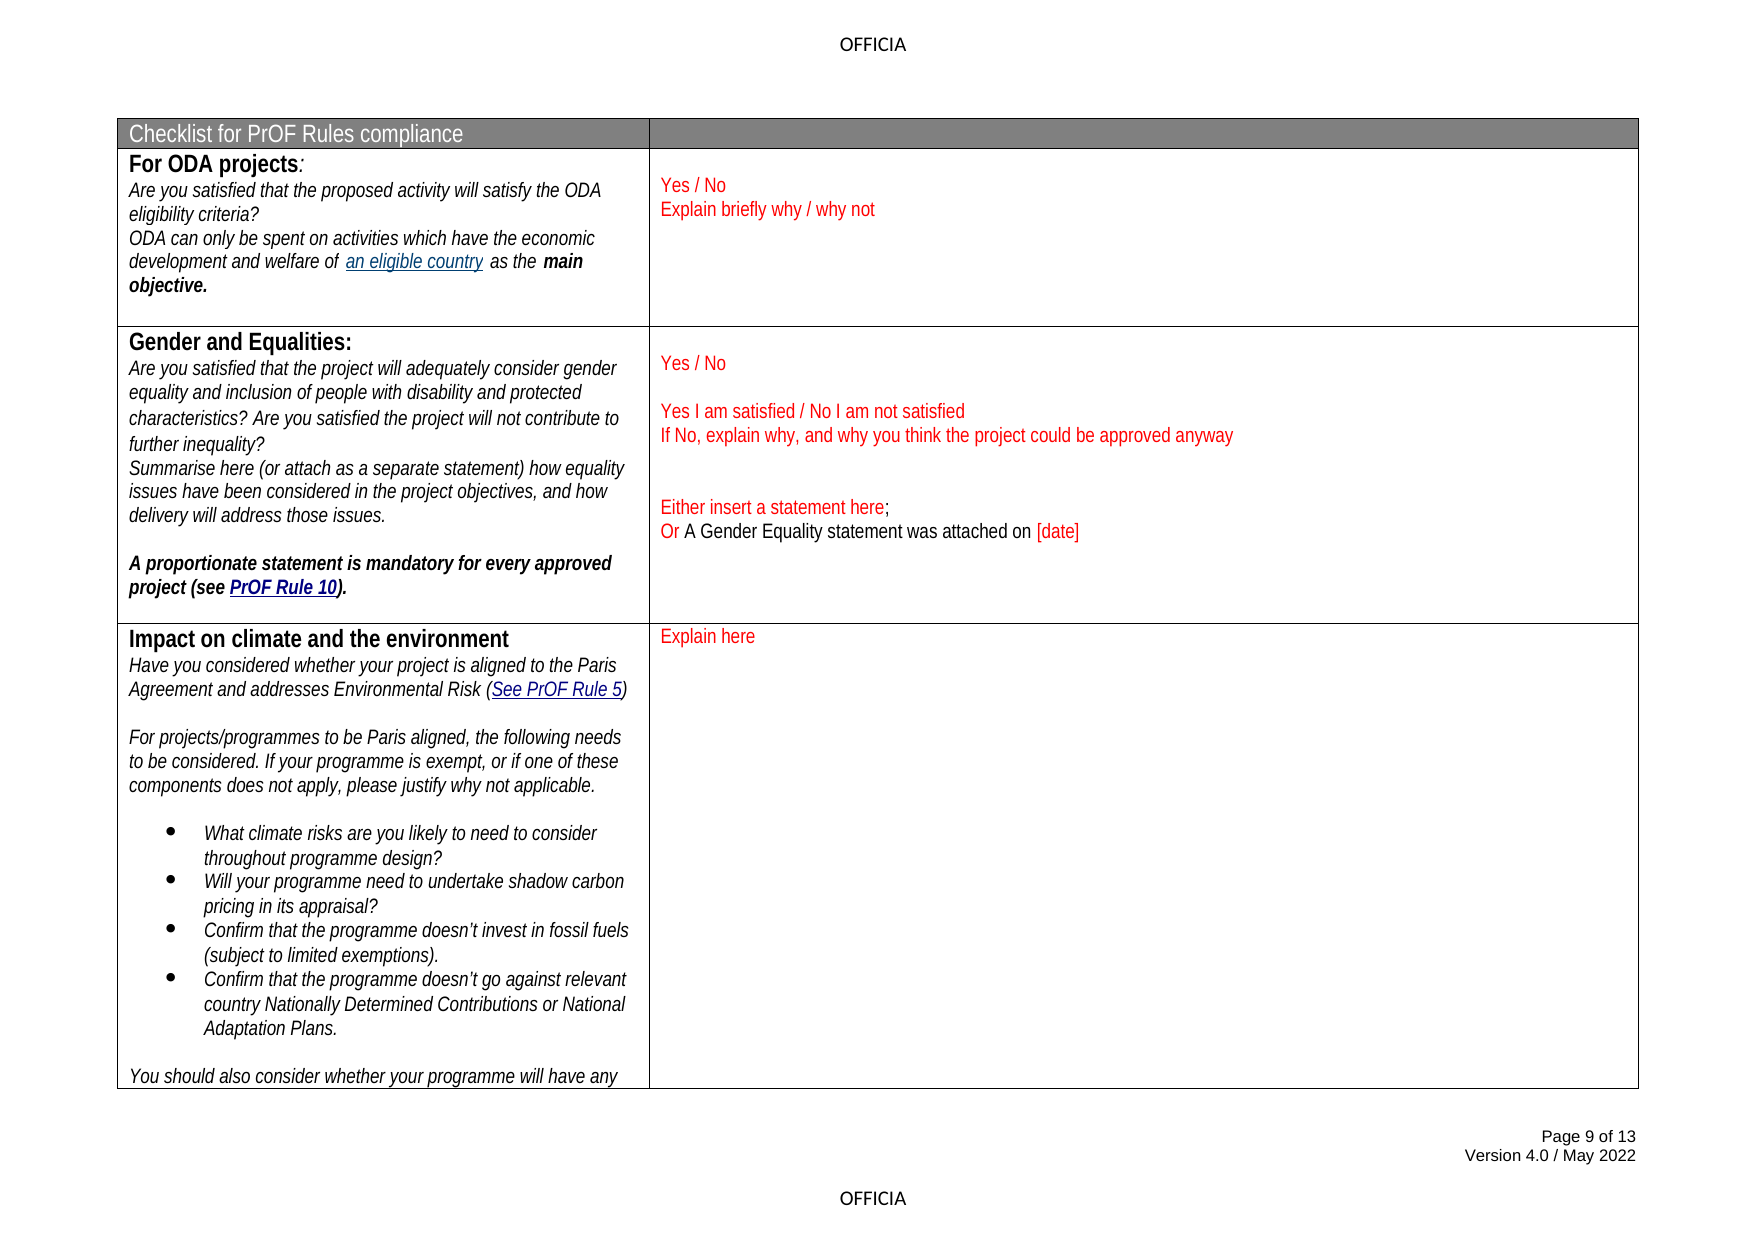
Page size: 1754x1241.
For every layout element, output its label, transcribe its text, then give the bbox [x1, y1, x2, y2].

table_cell [650, 119, 1638, 148]
table_cell Checklist for PrOF Rules compliance [118, 119, 649, 148]
table_cell Impact on climate and the environment Have you considered whether your project is aligned to the Paris Agreement and addresses Environmental Risk (See PrOF Rule 5) For projects/programmes to be Paris aligned, the following needs to be considered. If your programme is exempt, or if one of these components does not apply, please justify why not applicable. What climate risks are you likely to need to consider throughout programme design? Will your programme need to undertake shadow carbon pricing in its appraisal? Confirm that the programme doesn’t invest in fossil fuels (subject to limited exemptions). Confirm that the programme doesn’t go against relevant country Nationally Determined Contributions or National Adaptation Plans. You should also consider whether your programme will have any [118, 624, 649, 1088]
table_cell For ODA projects: Are you satisfied that the proposed activity will satisfy the ODA eligibility criteria? ODA can only be spent on activities which have the economic development and welfare of an eligible country as the main objective. [118, 149, 649, 326]
table_cell Yes / No Yes I am satisfied / No I am not satisfied If No, explain why, and why you think the project could be approved anyway Either insert a statement here; Or A Gender Equality statement was attached on [date] [650, 327, 1638, 623]
table_cell Yes / No Explain briefly why / why not [650, 149, 1638, 326]
table_cell Explain here [650, 624, 1638, 1088]
table_cell Gender and Equalities: Are you satisfied that the project will adequately consider gender equality and inclusion of people with disability and protected characteristics? Are you satisfied the project will not contribute to further inequality? Summarise here (or attach as a separate statement) how equality issues have been considered in the project objectives, and how delivery will address those issues. A proportionate statement is mandatory for every approved project (see PrOF Rule 10). [118, 327, 649, 623]
